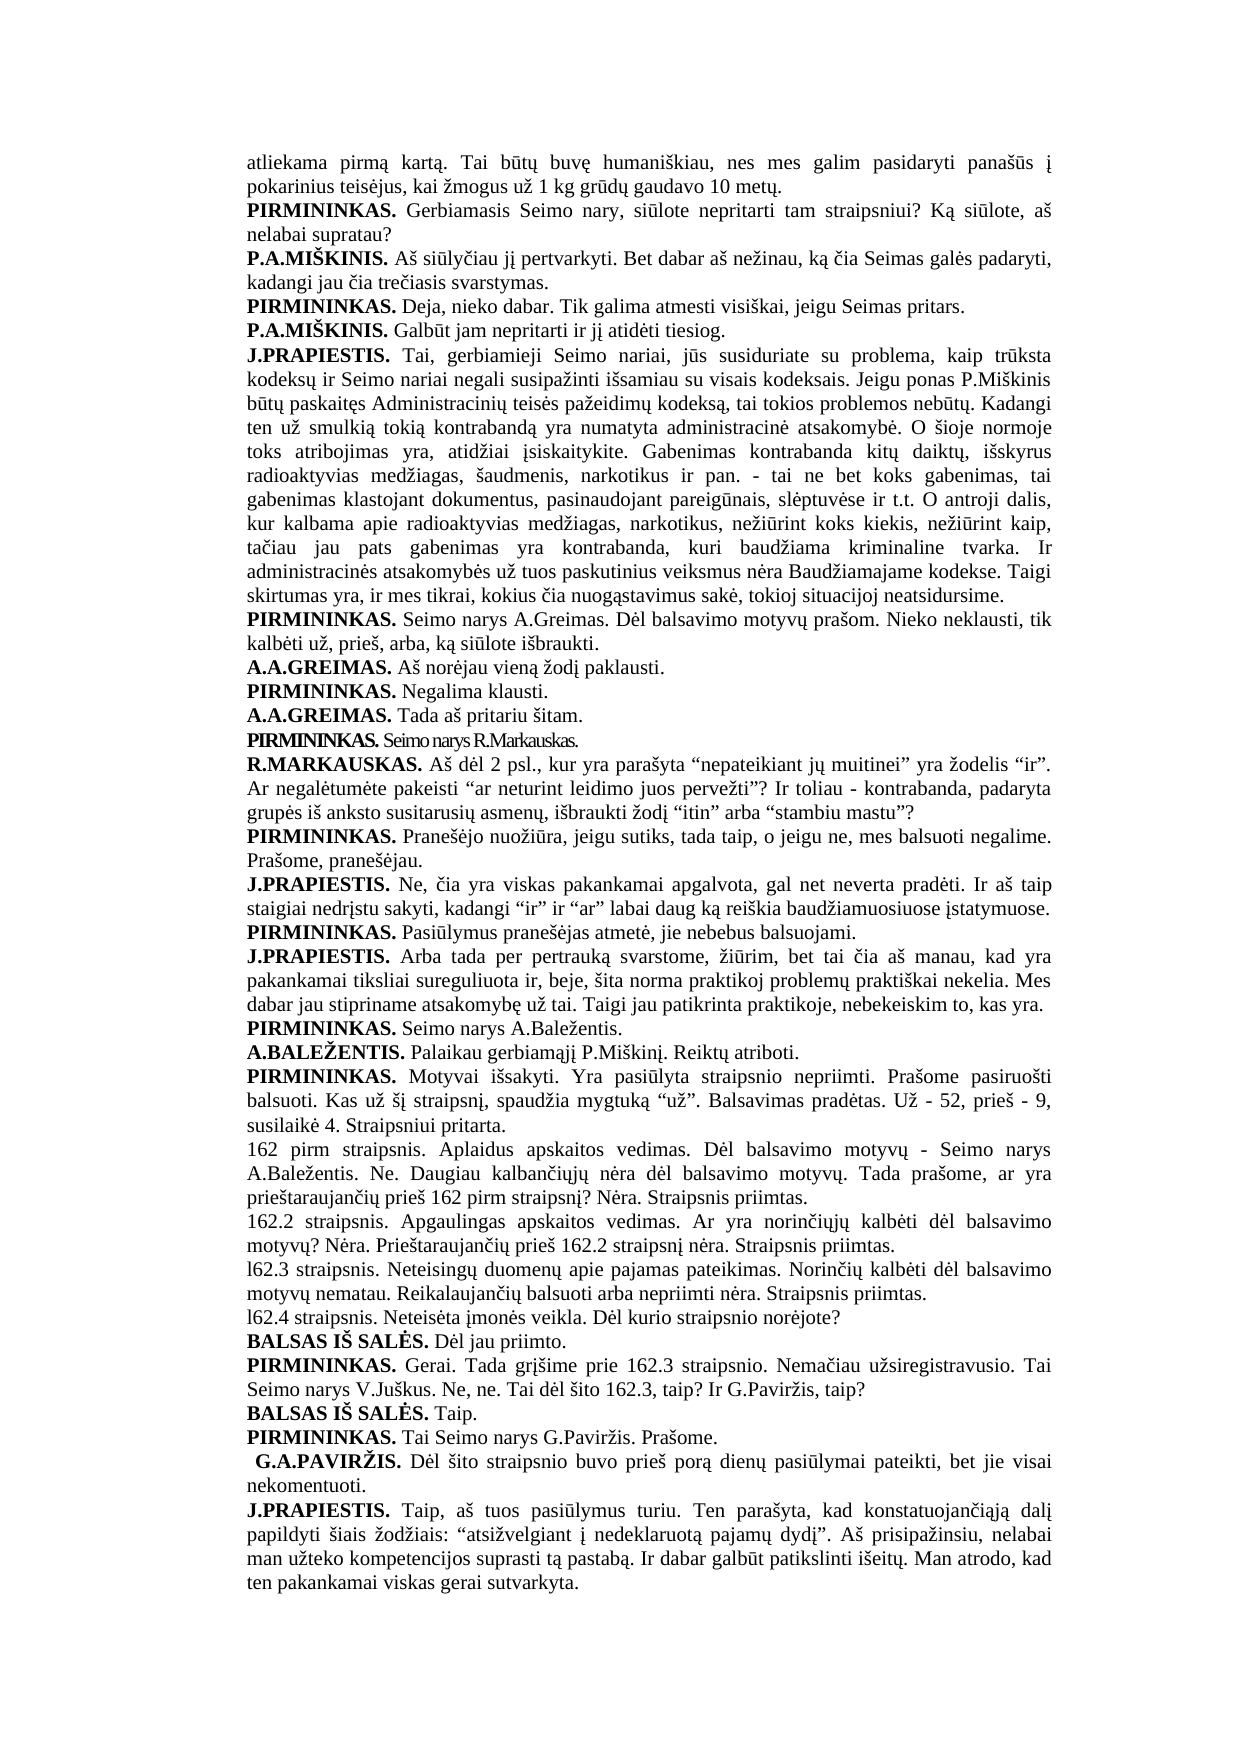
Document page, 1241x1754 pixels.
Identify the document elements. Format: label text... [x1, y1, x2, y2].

text G.A.PAVIRŽIS. Dėl šito straipsnio buvo prieš porą dienų pasiūlymai pateikti, bet jie visai nekomentuoti. [247, 1449, 1053, 1497]
text A.BALEŽENTIS. Palaikau gerbiamąjį P.Miškinį. Reiktų atriboti. [247, 1040, 1053, 1064]
text PIRMININKAS. Pasiūlymus pranešėjas atmetė, jie nebebus balsuojami. [247, 920, 1053, 944]
text l62.3 straipsnis. Neteisingų duomenų apie pajamas pateikimas. Norinčių kalbėti dėl balsavimo motyvų nematau. Reikalaujančių balsuoti arba nepriimti nėra. Straipsnis priimtas. [247, 1257, 1053, 1305]
text PIRMININKAS. Motyvai išsakyti. Yra pasiūlyta straipsnio nepriimti. Prašome pasiruošti balsuoti. Kas už šį straipsnį, spaudžia mygtuką “už”. Balsavimas pradėtas. Už - 52, prieš - 9, susilaikė 4. Straipsniui pritarta. [247, 1064, 1053, 1137]
text PIRMININKAS. Negalima klausti. [247, 679, 1053, 703]
text P.A.MIŠKINIS. Galbūt jam nepritarti ir jį atidėti tiesiog. [247, 318, 1053, 342]
text PIRMININKAS. Seimo narys R.Markauskas. [247, 727, 1053, 752]
text PIRMININKAS. Seimo narys A.Greimas. Dėl balsavimo motyvų prašom. Nieko neklausti, tik kalbėti už, prieš, arba, ką siūlote išbraukti. [247, 607, 1053, 655]
text l62.4 straipsnis. Neteisėta įmonės veikla. Dėl kurio straipsnio norėjote? [247, 1305, 1053, 1329]
text PIRMININKAS. Tai Seimo narys G.Paviržis. Prašome. [247, 1425, 1053, 1449]
text J.PRAPIESTIS. Ne, čia yra viskas pakankamai apgalvota, gal net neverta pradėti. Ir aš taip staigiai nedrįstu sakyti, kadangi “ir” ir “ar” labai daug ką reiškia baudžiamuosiuose įstatymuose. [247, 872, 1053, 920]
text BALSAS IŠ SALĖS. Dėl jau priimto. [247, 1329, 1053, 1353]
text PIRMININKAS. Pranešėjo nuožiūra, jeigu sutiks, tada taip, o jeigu ne, mes balsuoti negalime. Prašome, pranešėjau. [247, 824, 1053, 872]
text BALSAS IŠ SALĖS. Taip. [247, 1401, 1053, 1425]
text R.MARKAUSKAS. Aš dėl 2 psl., kur yra parašyta “nepateikiant jų muitinei” yra žodelis “ir”. Ar negalėtumėte pakeisti “ar neturint leidimo juos pervežti”? Ir toliau - kontrabanda, padaryta grupės iš anksto susitarusių asmenų, išbraukti žodį “itin” arba “stambiu mastu”? [247, 752, 1053, 824]
text J.PRAPIESTIS. Tai, gerbiamieji Seimo nariai, jūs susiduriate su problema, kaip trūksta kodeksų ir Seimo nariai negali susipažinti išsamiau su visais kodeksais. Jeigu ponas P.Miškinis būtų paskaitęs Administracinių teisės pažeidimų kodeksą, tai tokios problemos nebūtų. Kadangi ten už smulkią tokią kontrabandą yra numatyta administracinė atsakomybė. O šioje normoje toks atribojimas yra, atidžiai įsiskaitykite. Gabenimas kontrabanda kitų daiktų, išskyrus radioaktyvias medžiagas, šaudmenis, narkotikus ir pan. - tai ne bet koks gabenimas, tai gabenimas klastojant dokumentus, pasinaudojant pareigūnais, slėptuvėse ir t.t. O antroji dalis, kur kalbama apie radioaktyvias medžiagas, narkotikus, nežiūrint koks kiekis, nežiūrint kaip, tačiau jau pats gabenimas yra kontrabanda, kuri baudžiama kriminaline tvarka. Ir administracinės atsakomybės už tuos paskutinius veiksmus nėra Baudžiamajame kodekse. Taigi skirtumas yra, ir mes tikrai, kokius čia nuogąstavimus sakė, tokioj situacijoj neatsidursime. [247, 342, 1053, 607]
text PIRMININKAS. Gerbiamasis Seimo nary, siūlote nepritarti tam straipsniui? Ką siūlote, aš nelabai supratau? [247, 198, 1053, 246]
text atliekama pirmą kartą. Tai būtų buvę humaniškiau, nes mes galim pasidaryti panašūs į pokarinius teisėjus, kai žmogus už 1 kg grūdų gaudavo 10 metų. [247, 150, 1053, 198]
text P.A.MIŠKINIS. Aš siūlyčiau jį pertvarkyti. Bet dabar aš nežinau, ką čia Seimas galės padaryti, kadangi jau čia trečiasis svarstymas. [247, 246, 1053, 294]
text 162.2 straipsnis. Apgaulingas apskaitos vedimas. Ar yra norinčiųjų kalbėti dėl balsavimo motyvų? Nėra. Prieštaraujančių prieš 162.2 straipsnį nėra. Straipsnis priimtas. [247, 1209, 1053, 1257]
text PIRMININKAS. Deja, nieko dabar. Tik galima atmesti visiškai, jeigu Seimas pritars. [247, 294, 1053, 318]
text PIRMININKAS. Seimo narys A.Baležentis. [247, 1016, 1053, 1040]
text A.A.GREIMAS. Tada aš pritariu šitam. [247, 703, 1053, 727]
text A.A.GREIMAS. Aš norėjau vieną žodį paklausti. [247, 655, 1053, 679]
text J.PRAPIESTIS. Taip, aš tuos pasiūlymus turiu. Ten parašyta, kad konstatuojančiąją dalį papildyti šiais žodžiais: “atsižvelgiant į nedeklaruotą pajamų dydį”. Aš prisipažinsiu, nelabai man užteko kompetencijos suprasti tą pastabą. Ir dabar galbūt patikslinti išeitų. Man atrodo, kad ten pakankamai viskas gerai sutvarkyta. [247, 1497, 1053, 1594]
text J.PRAPIESTIS. Arba tada per pertrauką svarstome, žiūrim, bet tai čia aš manau, kad yra pakankamai tiksliai sureguliuota ir, beje, šita norma praktikoj problemų praktiškai nekelia. Mes dabar jau stipriname atsakomybę už tai. Taigi jau patikrinta praktikoje, nebekeiskim to, kas yra. [247, 944, 1053, 1016]
text 162 pirm straipsnis. Aplaidus apskaitos vedimas. Dėl balsavimo motyvų - Seimo narys A.Baležentis. Ne. Daugiau kalbančiųjų nėra dėl balsavimo motyvų. Tada prašome, ar yra prieštaraujančių prieš 162 pirm straipsnį? Nėra. Straipsnis priimtas. [247, 1137, 1053, 1209]
text PIRMININKAS. Gerai. Tada grįšime prie 162.3 straipsnio. Nemačiau užsiregistravusio. Tai Seimo narys V.Juškus. Ne, ne. Tai dėl šito 162.3, taip? Ir G.Paviržis, taip? [247, 1353, 1053, 1401]
